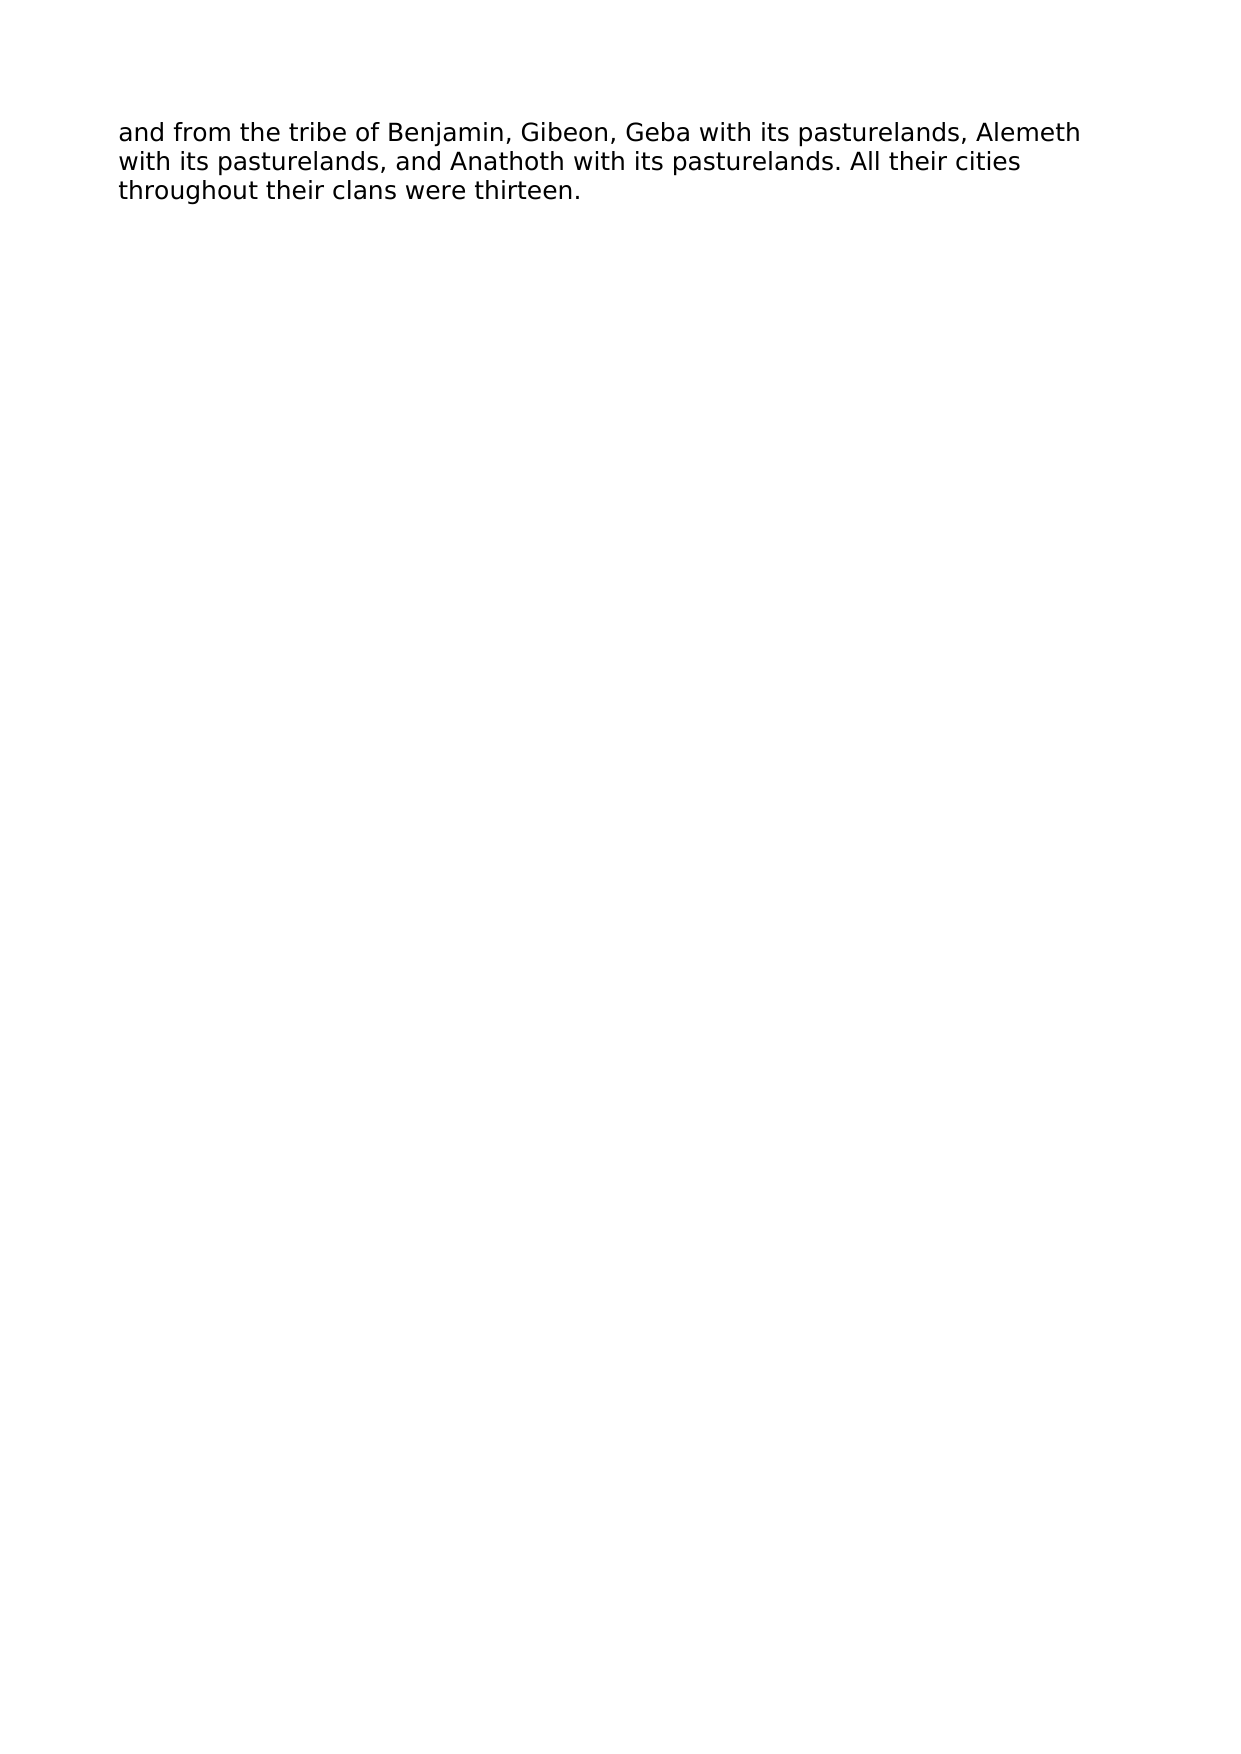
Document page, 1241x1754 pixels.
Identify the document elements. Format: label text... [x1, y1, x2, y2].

text and from the tribe of Benjamin, Gibeon, Geba with its pasturelands, Alemeth with its pasturelands, and Anathoth with its pasturelands. All their cities throughout their clans were thirteen. [118, 118, 1122, 206]
